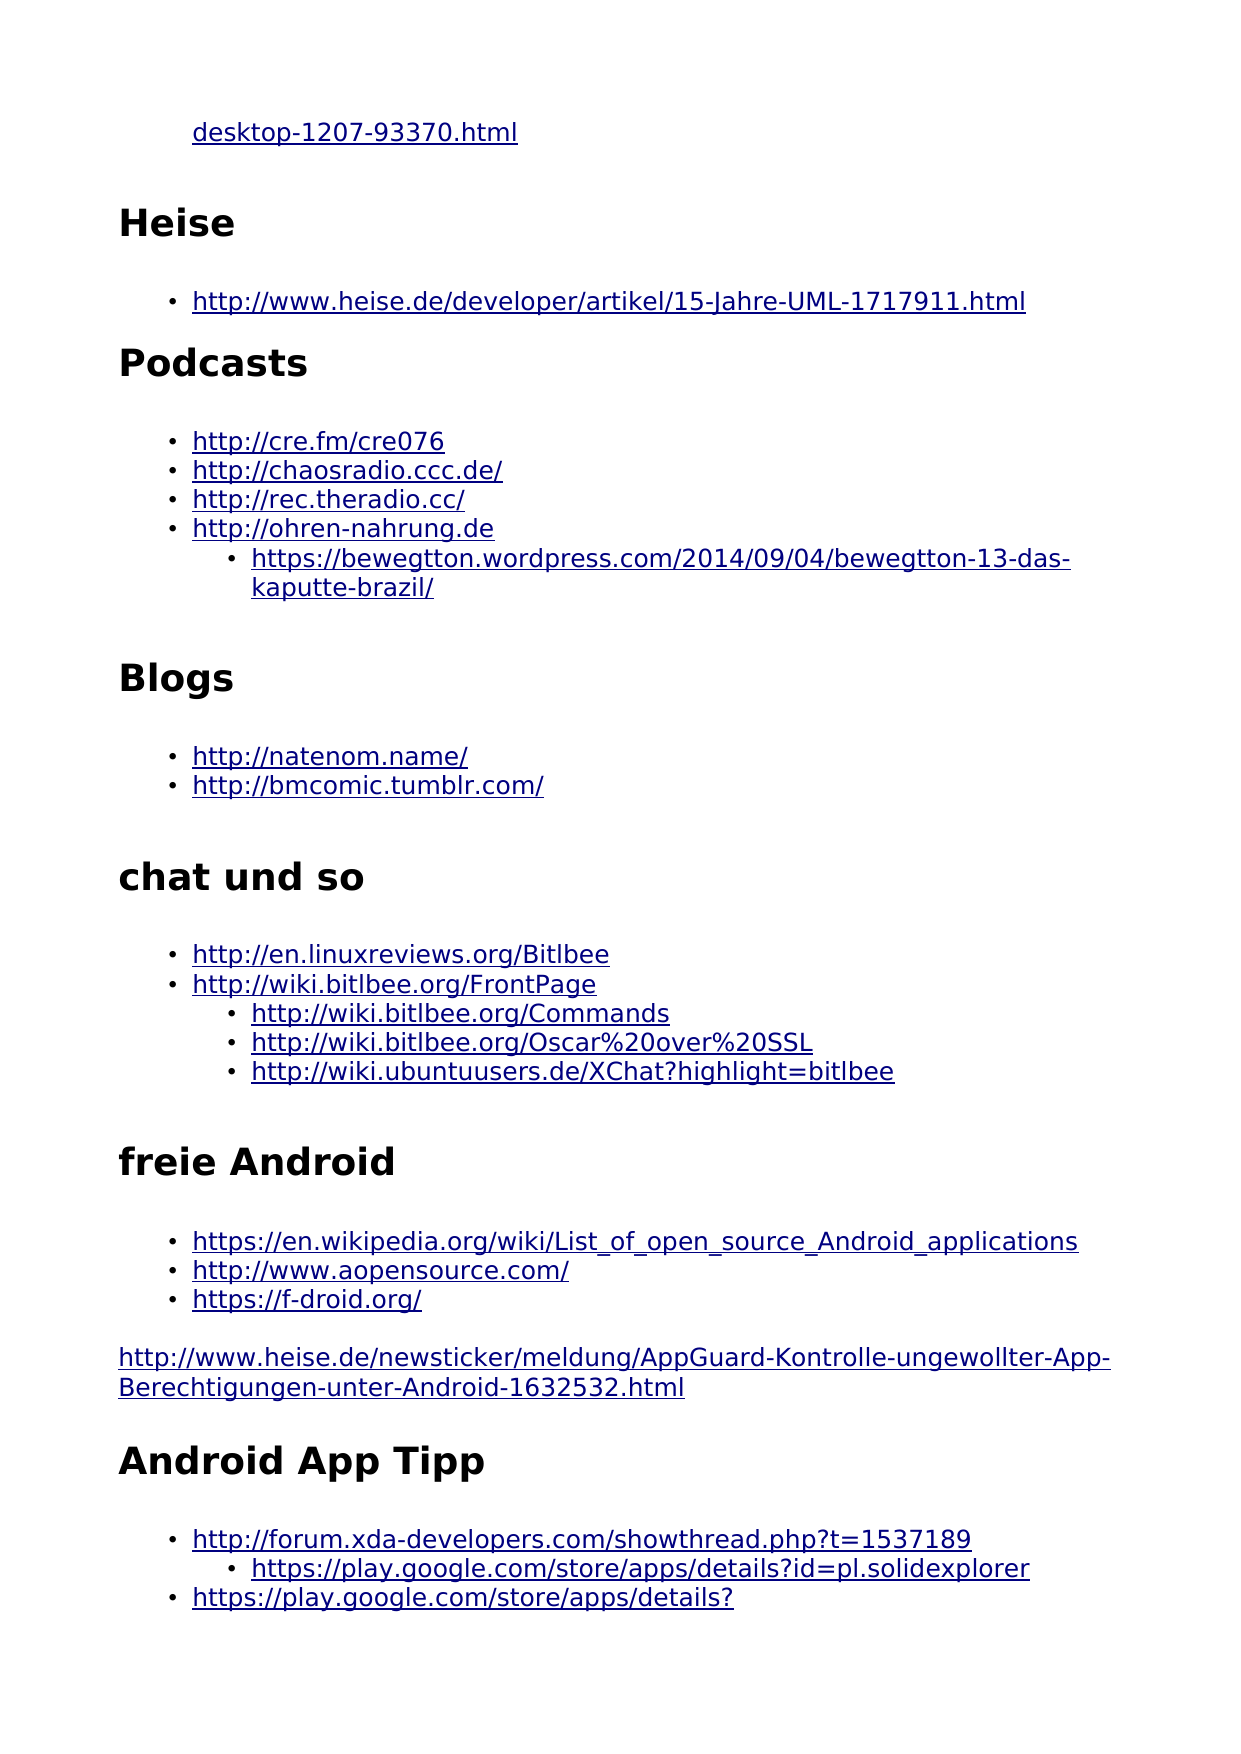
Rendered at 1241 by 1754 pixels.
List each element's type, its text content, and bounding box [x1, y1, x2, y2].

list http://wiki.bitlbee.org/FrontPage [177, 970, 1122, 999]
list http://ohren-nahrung.de [177, 515, 1122, 544]
list https://en.wikipedia.org/wiki/List_of_open_source_Android_applications [177, 1227, 1122, 1256]
list http://wiki.ubuntuusers.de/XChat?highlight=bitlbee [236, 1057, 1122, 1087]
list http://chaosradio.ccc.de/ [177, 456, 1122, 486]
list http://bmcomic.tumblr.com/ [177, 771, 1122, 801]
list http://en.linuxreviews.org/Bitlbee [177, 941, 1122, 970]
list https://play.google.com/store/apps/details?id=pl.solidexplorer [236, 1554, 1122, 1583]
text http://www.heise.de/newsticker/meldung/AppGuard-Kontrolle-ungewollter-App-Berechtigungen-unter-Android-1632532.html [118, 1344, 1122, 1402]
list http://natenom.name/ [177, 742, 1122, 771]
list https://play.google.com/store/apps/details? [177, 1583, 1122, 1613]
subtitle Blogs [118, 657, 1122, 700]
subtitle Podcasts [118, 342, 1122, 385]
list http://wiki.bitlbee.org/Oscar%20over%20SSL [236, 1028, 1122, 1057]
subtitle Heise [118, 202, 1122, 245]
list https://bewegtton.wordpress.com/2014/09/04/bewegtton-13-das-kaputte-brazil/ [236, 544, 1122, 602]
list http://www.aopensource.com/ [177, 1256, 1122, 1285]
subtitle freie Android [118, 1141, 1122, 1185]
list desktop-1207-93370.html [177, 118, 1122, 147]
list http://rec.theradio.cc/ [177, 486, 1122, 515]
list https://f-droid.org/ [177, 1285, 1122, 1314]
list http://www.heise.de/developer/artikel/15-Jahre-UML-1717911.html [177, 287, 1122, 317]
list http://wiki.bitlbee.org/Commands [236, 999, 1122, 1028]
subtitle chat und so [118, 855, 1122, 899]
list http://forum.xda-developers.com/showthread.php?t=1537189 [177, 1525, 1122, 1554]
list http://cre.fm/cre076 [177, 427, 1122, 456]
subtitle Android App Tipp [118, 1439, 1122, 1483]
